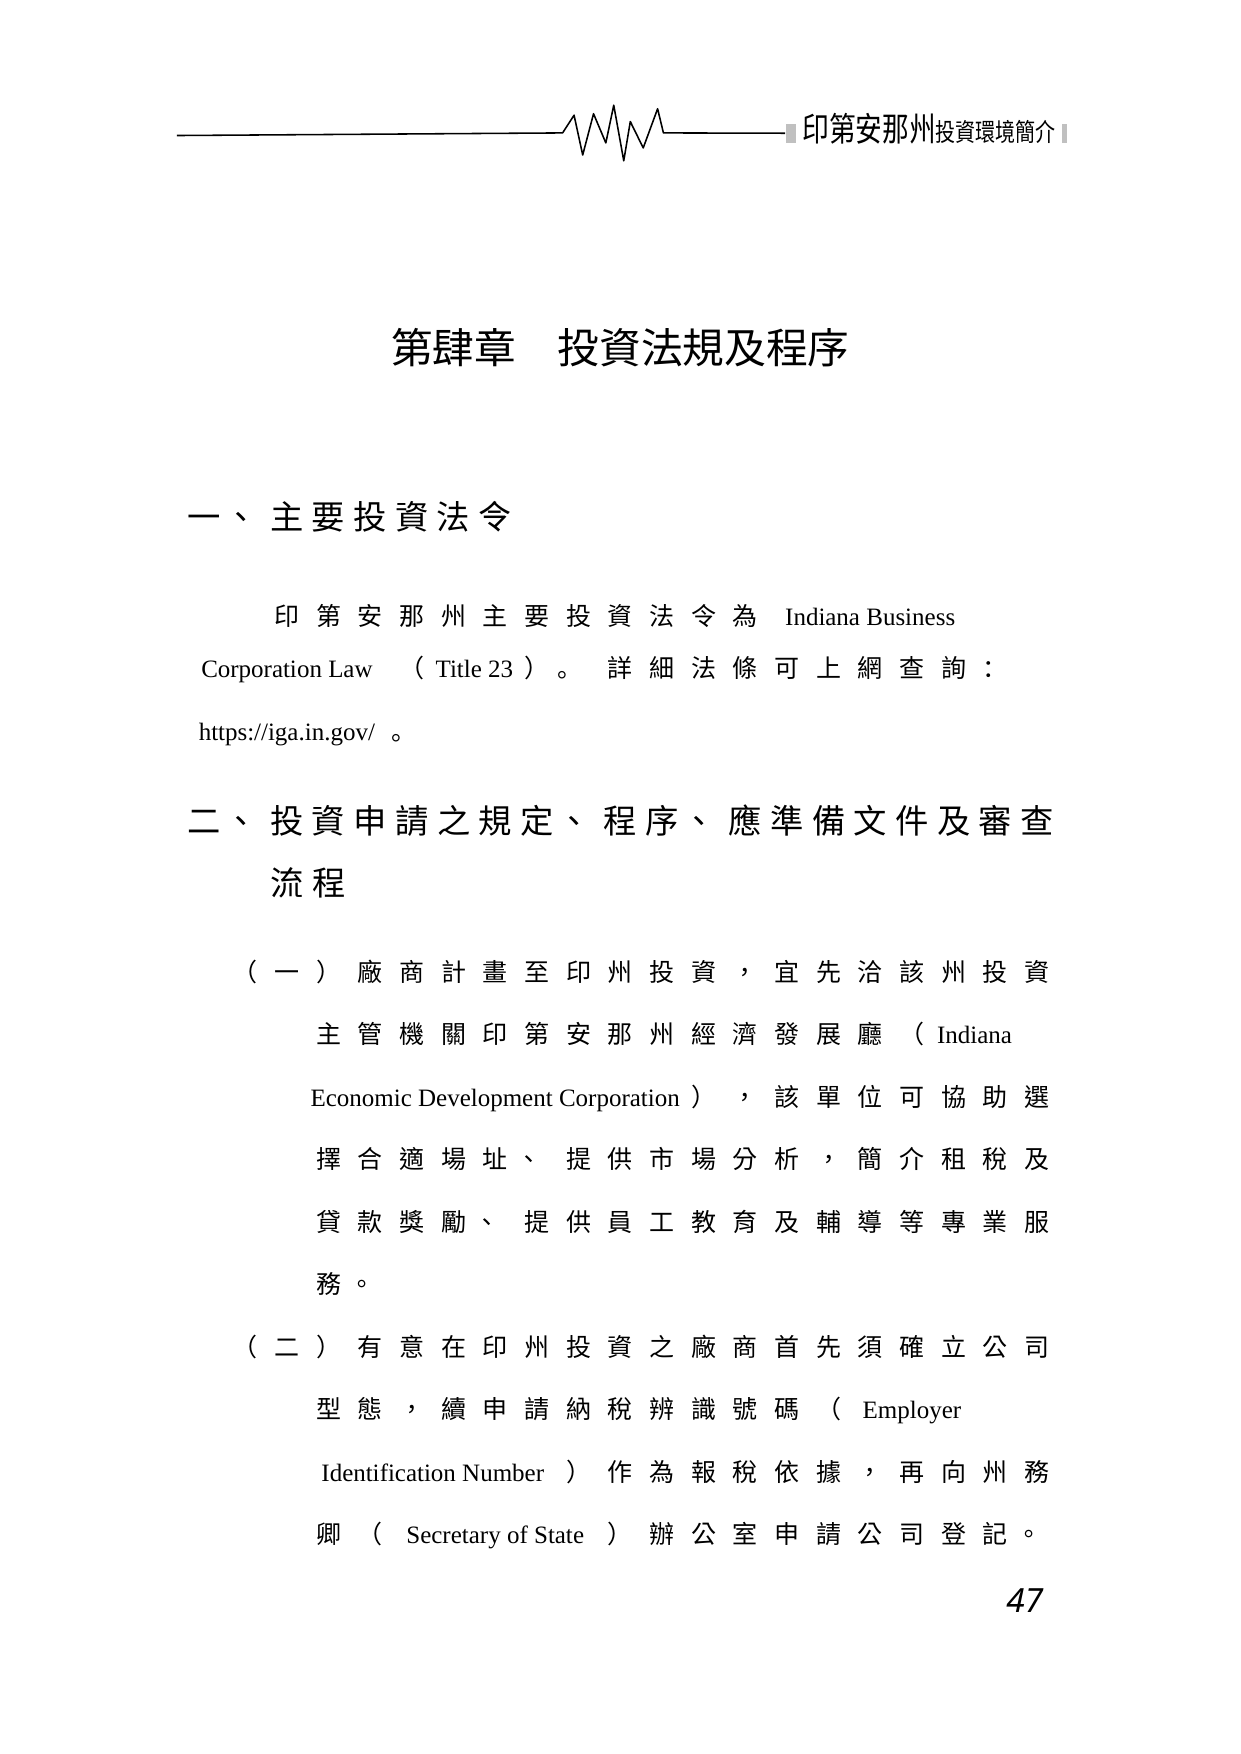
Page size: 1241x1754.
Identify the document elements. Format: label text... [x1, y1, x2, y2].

text 第肆章 投資法規及程序 [183, 304, 1058, 366]
text （一）廠商計畫至印州投資，宜先洽該州投資主管機關印第安那州經濟發展廳（Indiana Economic Development Corporation），該單位可協助選擇合適場址、提供市場分析，簡介租稅及貸款獎勵、提供員工教育及輔導等專業服務。 [207, 929, 1058, 1304]
text 二、投資申請之規定、程序、應準備文件及審查流程 [183, 777, 1058, 902]
text （二）有意在印州投資之廠商首先須確立公司型態，續申請納稅辨識號碼（Employer Identification Number）作為報稅依據，再向州務卿（Secretary of State）辦公室申請公司登記。 [207, 1304, 1058, 1554]
text 印第安那州主要投資法令為Indiana Business Corporation Law（Title 23）。詳細法條可上網查詢：https://iga.in.gov/。 [183, 563, 1058, 750]
text 一、主要投資法令 [183, 473, 1058, 536]
